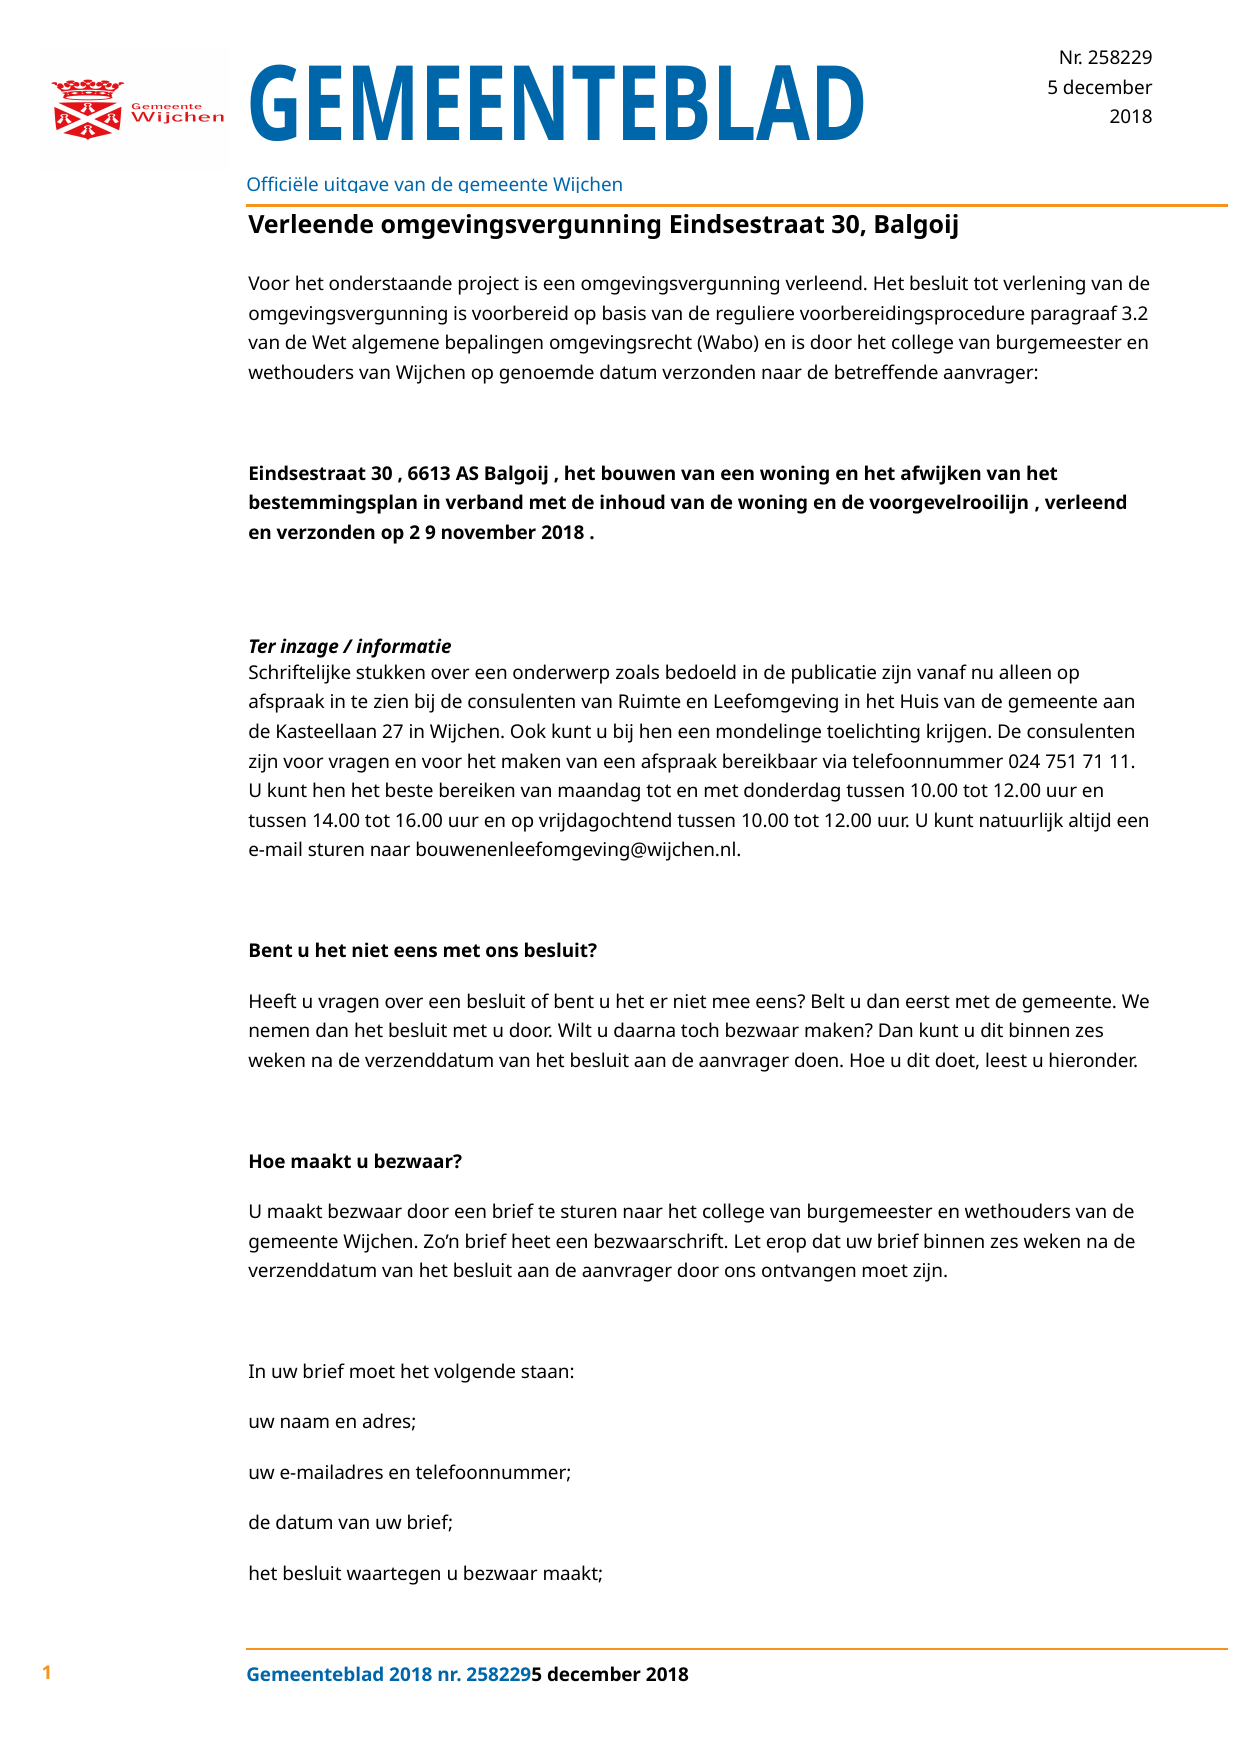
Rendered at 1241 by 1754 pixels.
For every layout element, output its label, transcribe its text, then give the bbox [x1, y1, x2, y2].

text Heeft u vragen over een besluit of bent u het er niet mee eens? Belt u dan eerst met de gemeente. We nemen dan het besluit met u door. Wilt u daarna toch bezwaar maken? Dan kunt u dit binnen zes weken na de verzenddatum van het besluit aan de aanvrager doen. Hoe u dit doet, leest u hieronder. [248, 988, 1152, 1073]
text Verleende omgevingsvergunning Eindsestraat 30, Balgoij [248, 207, 1152, 241]
text Schriftelijke stukken over een onderwerp zoals bedoeld in de publicatie zijn vanaf nu alleen op afspraak in te zien bij de consulenten van Ruimte en Leefomgeving in het Huis van de gemeente aan de Kasteellaan 27 in Wijchen. Ook kunt u bij hen een mondelinge toelichting krijgen. De consulenten zijn voor vragen en voor het maken van een afspraak bereikbaar via telefoonnummer 024 751 71 11. U kunt hen het beste bereiken van maandag tot en met donderdag tussen 10.00 tot 12.00 uur en tussen 14.00 tot 16.00 uur en op vrijdagochtend tussen 10.00 tot 12.00 uur. U kunt natuurlijk altijd een e-mail sturen naar bouwenenleefomgeving@wijchen.nl. [248, 659, 1152, 862]
text Bent u het niet eens met ons besluit? [248, 937, 1152, 963]
text uw e-mailadres en telefoonnummer; [248, 1459, 1152, 1485]
text de datum van uw brief; [248, 1509, 1152, 1535]
text Voor het onderstaande project is een omgevingsvergunning verleend. Het besluit tot verlening van de omgevingsvergunning is voorbereid op basis van de reguliere voorbereidingsprocedure paragraaf 3.2 van de Wet algemene bepalingen omgevingsrecht (Wabo) en is door het college van burgemeester en wethouders van Wijchen op genoemde datum verzonden naar de betreffende aanvrager: [248, 270, 1152, 385]
picture [41, 47, 231, 172]
text uw naam en adres; [248, 1409, 1152, 1434]
text Ter inzage / informatie [248, 633, 1152, 659]
text het besluit waartegen u bezwaar maakt; [248, 1560, 1152, 1586]
text In uw brief moet het volgende staan: [248, 1358, 1152, 1384]
text Eindsestraat 30 , 6613 AS Balgoij , het bouwen van een woning en het afwijken van het bestemmingsplan in verband met de inhoud van de woning en de voorgevelrooilijn , verleend en verzonden op 2 9 november 2018 . [248, 460, 1152, 545]
text U maakt bezwaar door een brief te sturen naar het college van burgemeester en wethouders van de gemeente Wijchen. Zo’n brief heet een bezwaarschrift. Let erop dat uw brief binnen zes weken na de verzenddatum van het besluit aan de aanvrager door ons ontvangen moet zijn. [248, 1198, 1152, 1283]
text Hoe maakt u bezwaar? [248, 1148, 1152, 1174]
